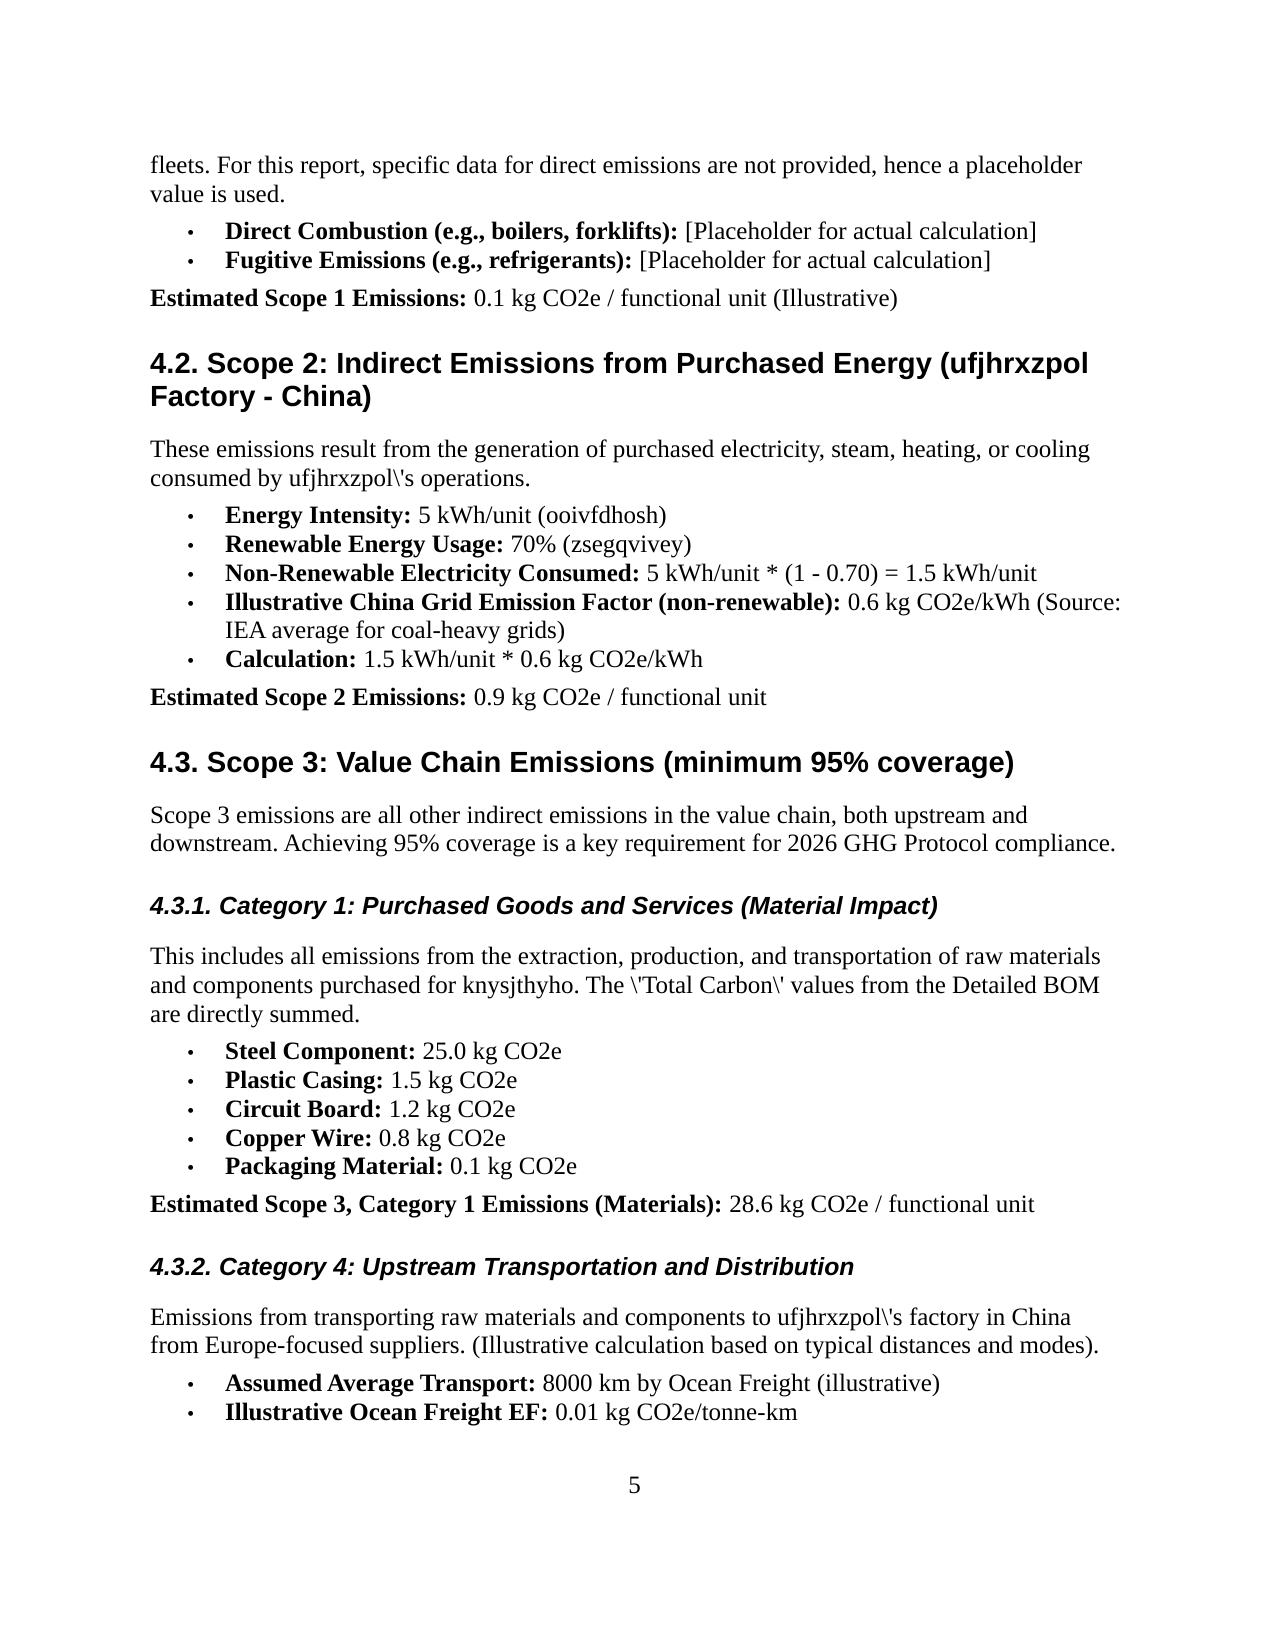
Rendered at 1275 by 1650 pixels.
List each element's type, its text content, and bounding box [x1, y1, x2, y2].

list Plastic Casing: 1.5 kg CO2e [187, 1065, 1125, 1094]
list Packaging Material: 0.1 kg CO2e [187, 1151, 1125, 1180]
list Steel Component: 25.0 kg CO2e [187, 1036, 1125, 1065]
text These emissions result from the generation of purchased electricity, steam, heating, or cooling consumed by ufjhrxzpol\'s operations. [150, 434, 1125, 492]
text Estimated Scope 1 Emissions: 0.1 kg CO2e / functional unit (Illustrative) [150, 283, 1125, 312]
text Estimated Scope 2 Emissions: 0.9 kg CO2e / functional unit [150, 682, 1125, 711]
subtitle 4.3.2. Category 4: Upstream Transportation and Distribution [150, 1252, 1125, 1280]
text fleets. For this report, specific data for direct emissions are not provided, hence a placeholder value is used. [150, 150, 1125, 207]
text Emissions from transporting raw materials and components to ufjhrxzpol\'s factory in China from Europe-focused suppliers. (Illustrative calculation based on typical distances and modes). [150, 1302, 1125, 1359]
list Circuit Board: 1.2 kg CO2e [187, 1094, 1125, 1123]
text Scope 3 emissions are all other indirect emissions in the value chain, both upstream and downstream. Achieving 95% coverage is a key requirement for 2026 GHG Protocol compliance. [150, 800, 1125, 857]
list Illustrative Ocean Freight EF: 0.01 kg CO2e/tonne-km [187, 1397, 1125, 1426]
text Estimated Scope 3, Category 1 Emissions (Materials): 28.6 kg CO2e / functional unit [150, 1189, 1125, 1218]
list Copper Wire: 0.8 kg CO2e [187, 1123, 1125, 1151]
list Renewable Energy Usage: 70% (zsegqvivey) [187, 529, 1125, 558]
list Illustrative China Grid Emission Factor (non-renewable): 0.6 kg CO2e/kWh (Source: IEA average for coal-heavy grids) [187, 587, 1125, 644]
list Energy Intensity: 5 kWh/unit (ooivfdhosh) [187, 501, 1125, 529]
subtitle 4.3.1. Category 1: Purchased Goods and Services (Material Impact) [150, 891, 1125, 920]
subtitle 4.3. Scope 3: Value Chain Emissions (minimum 95% coverage) [150, 745, 1125, 778]
list Calculation: 1.5 kWh/unit * 0.6 kg CO2e/kWh [187, 644, 1125, 673]
text This includes all emissions from the extraction, production, and transportation of raw materials and components purchased for knysjthyho. The \'Total Carbon\' values from the Detailed BOM are directly summed. [150, 941, 1125, 1027]
list Non-Renewable Electricity Consumed: 5 kWh/unit * (1 - 0.70) = 1.5 kWh/unit [187, 558, 1125, 587]
list Fugitive Emissions (e.g., refrigerants): [Placeholder for actual calculation] [187, 245, 1125, 274]
list Direct Combustion (e.g., boilers, forklifts): [Placeholder for actual calculation] [187, 216, 1125, 245]
subtitle 4.2. Scope 2: Indirect Emissions from Purchased Energy (ufjhrxzpol Factory - China) [150, 346, 1125, 413]
list Assumed Average Transport: 8000 km by Ocean Freight (illustrative) [187, 1368, 1125, 1397]
